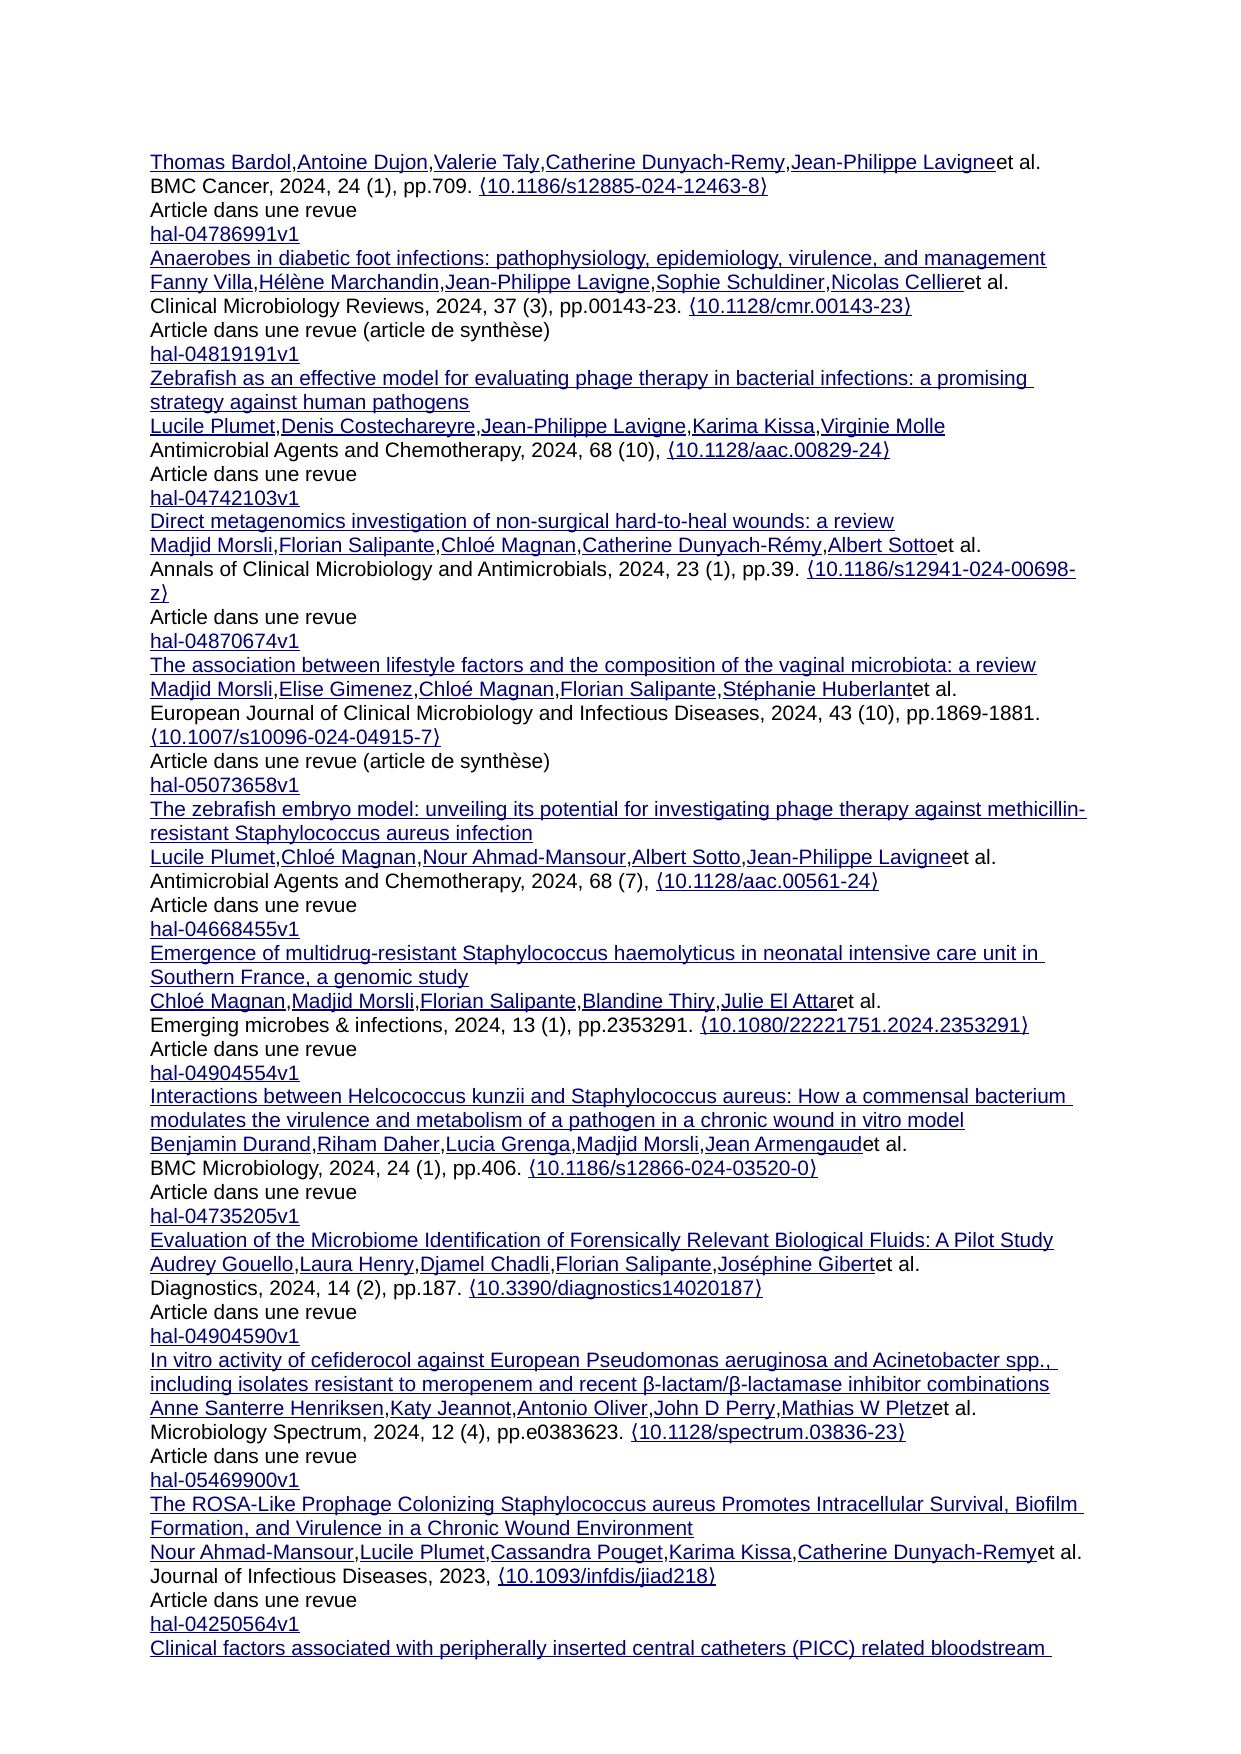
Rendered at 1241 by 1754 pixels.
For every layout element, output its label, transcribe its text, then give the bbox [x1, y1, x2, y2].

table_cell Evaluation of the Microbiome Identification of Forensically Relevant Biological Fluids: A Pilot Study Audrey Gouello,Laura Henry,Djamel Chadli,Florian Salipante,Joséphine Gibertet al. Diagnostics, 2024, 14 (2), pp.187. ⟨10.3390/diagnostics14020187⟩ Article dans une revue hal-04904590v1 [150, 1228, 1090, 1348]
table_cell Interactions between Helcococcus kunzii and Staphylococcus aureus: How a commensal bacterium modulates the virulence and metabolism of a pathogen in a chronic wound in vitro model Benjamin Durand,Riham Daher,Lucia Grenga,Madjid Morsli,Jean Armengaudet al. BMC Microbiology, 2024, 24 (1), pp.406. ⟨10.1186/s12866-024-03520-0⟩ Article dans une revue hal-04735205v1 [150, 1084, 1090, 1228]
table_cell The ROSA-Like Prophage Colonizing Staphylococcus aureus Promotes Intracellular Survival, Biofilm Formation, and Virulence in a Chronic Wound Environment Nour Ahmad-Mansour,Lucile Plumet,Cassandra Pouget,Karima Kissa,Catherine Dunyach-Remyet al. Journal of Infectious Diseases, 2023, ⟨10.1093/infdis/jiad218⟩ Article dans une revue hal-04250564v1 [150, 1492, 1090, 1635]
table_cell Zebrafish as an effective model for evaluating phage therapy in bacterial infections: a promising strategy against human pathogens Lucile Plumet,Denis Costechareyre,Jean-Philippe Lavigne,Karima Kissa,Virginie Molle Antimicrobial Agents and Chemotherapy, 2024, 68 (10), ⟨10.1128/aac.00829-24⟩ Article dans une revue hal-04742103v1 [150, 366, 1090, 509]
table_cell Thomas Bardol,Antoine Dujon,Valerie Taly,Catherine Dunyach-Remy,Jean-Philippe Lavigneet al. BMC Cancer, 2024, 24 (1), pp.709. ⟨10.1186/s12885-024-12463-8⟩ Article dans une revue hal-04786991v1 [150, 150, 1090, 246]
table_cell Emergence of multidrug-resistant Staphylococcus haemolyticus in neonatal intensive care unit in Southern France, a genomic study Chloé Magnan,Madjid Morsli,Florian Salipante,Blandine Thiry,Julie El Attaret al. Emerging microbes & infections, 2024, 13 (1), pp.2353291. ⟨10.1080/22221751.2024.2353291⟩ Article dans une revue hal-04904554v1 [150, 941, 1090, 1084]
table_cell Direct metagenomics investigation of non-surgical hard-to-heal wounds: a review Madjid Morsli,Florian Salipante,Chloé Magnan,Catherine Dunyach-Rémy,Albert Sottoet al. Annals of Clinical Microbiology and Antimicrobials, 2024, 23 (1), pp.39. ⟨10.1186/s12941-024-00698-z⟩ Article dans une revue hal-04870674v1 [150, 509, 1090, 653]
table_cell Clinical factors associated with peripherally inserted central catheters (PICC) related bloodstream [150, 1635, 1090, 1659]
table_cell The zebrafish embryo model: unveiling its potential for investigating phage therapy against methicillin-resistant Staphylococcus aureus infection Lucile Plumet,Chloé Magnan,Nour Ahmad-Mansour,Albert Sotto,Jean-Philippe Lavigneet al. Antimicrobial Agents and Chemotherapy, 2024, 68 (7), ⟨10.1128/aac.00561-24⟩ Article dans une revue hal-04668455v1 [150, 797, 1090, 941]
table_cell In vitro activity of cefiderocol against European Pseudomonas aeruginosa and Acinetobacter spp., including isolates resistant to meropenem and recent β-lactam/β-lactamase inhibitor combinations Anne Santerre Henriksen,Katy Jeannot,Antonio Oliver,John D Perry,Mathias W Pletzet al. Microbiology Spectrum, 2024, 12 (4), pp.e0383623. ⟨10.1128/spectrum.03836-23⟩ Article dans une revue hal-05469900v1 [150, 1348, 1090, 1492]
table_cell Anaerobes in diabetic foot infections: pathophysiology, epidemiology, virulence, and management Fanny Villa,Hélène Marchandin,Jean-Philippe Lavigne,Sophie Schuldiner,Nicolas Cellieret al. Clinical Microbiology Reviews, 2024, 37 (3), pp.00143-23. ⟨10.1128/cmr.00143-23⟩ Article dans une revue (article de synthèse) hal-04819191v1 [150, 246, 1090, 366]
table_cell The association between lifestyle factors and the composition of the vaginal microbiota: a review Madjid Morsli,Elise Gimenez,Chloé Magnan,Florian Salipante,Stéphanie Huberlantet al. European Journal of Clinical Microbiology and Infectious Diseases, 2024, 43 (10), pp.1869-1881. ⟨10.1007/s10096-024-04915-7⟩ Article dans une revue (article de synthèse) hal-05073658v1 [150, 653, 1090, 797]
